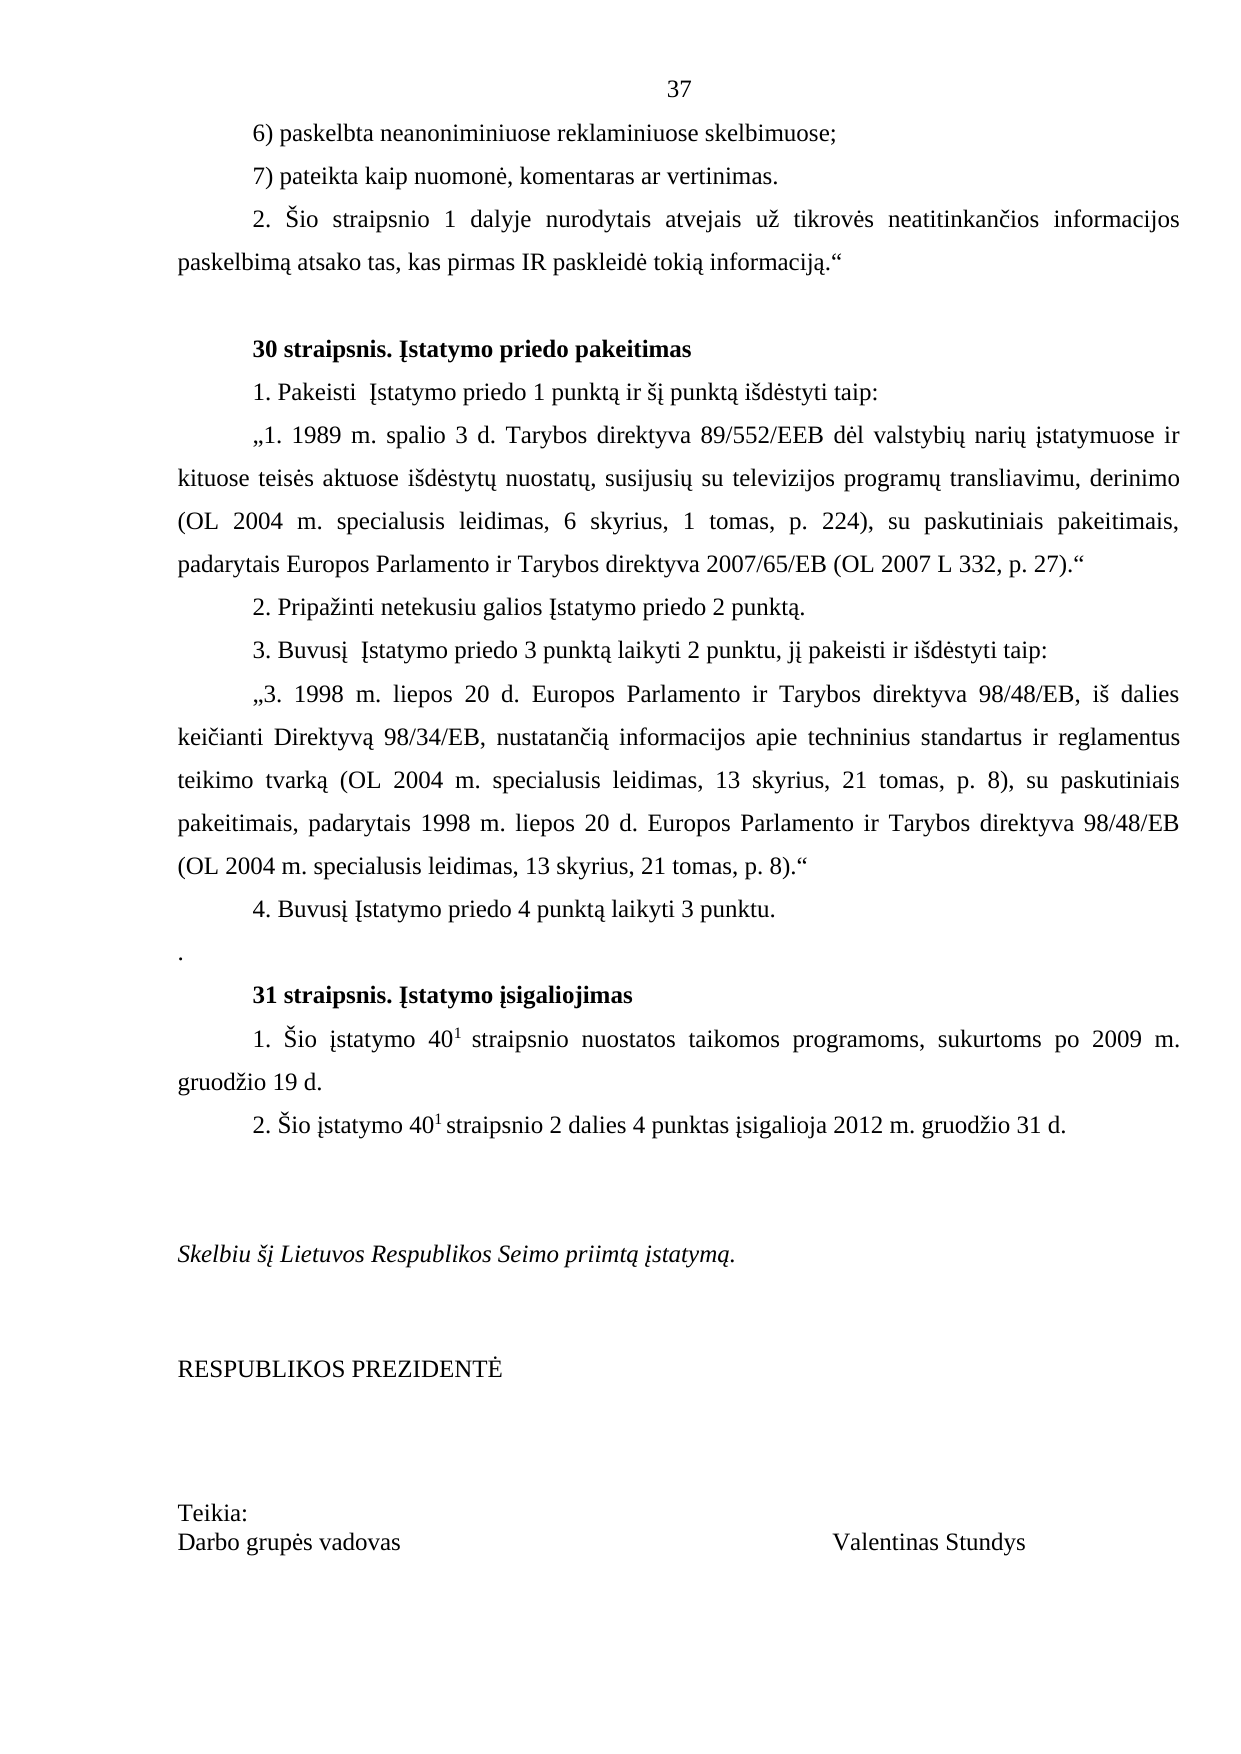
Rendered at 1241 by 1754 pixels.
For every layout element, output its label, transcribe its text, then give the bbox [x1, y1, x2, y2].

text 1. Pakeisti Įstatymo priedo 1 punktą ir šį punktą išdėstyti taip: [177, 377, 1181, 406]
text . [177, 937, 1181, 966]
text 7) pateikta kaip nuomonė, komentaras ar vertinimas. [177, 161, 1181, 190]
text Darbo grupės vadovas Valentinas Stundys [177, 1527, 1181, 1556]
text 2. Šio straipsnio 1 dalyje nurodytais atvejais už tikrovės neatitinkančios informacijos paskelbimą atsako tas, kas pirmas IR paskleidė tokią informaciją.“ [177, 204, 1181, 276]
text Teikia: [177, 1498, 1181, 1527]
text 2. Šio įstatymo 401 straipsnio 2 dalies 4 punktas įsigalioja 2012 m. gruodžio 31 d. [177, 1110, 1181, 1139]
text 6) paskelbta neanoniminiuose reklaminiuose skelbimuose; [177, 118, 1181, 147]
text 1. Šio įstatymo 401 straipsnio nuostatos taikomos programoms, sukurtoms po 2009 m. gruodžio 19 d. [177, 1024, 1181, 1096]
text 4. Buvusį Įstatymo priedo 4 punktą laikyti 3 punktu. [177, 894, 1181, 923]
text RESPUBLIKOS PREZIDENTĖ [177, 1354, 1181, 1383]
text Skelbiu šį Lietuvos Respublikos Seimo priimtą įstatymą. [177, 1239, 1181, 1268]
text 30 straipsnis. Įstatymo priedo pakeitimas [177, 334, 1181, 362]
text 2. Pripažinti netekusiu galios Įstatymo priedo 2 punktą. [177, 592, 1181, 621]
text 3. Buvusį Įstatymo priedo 3 punktą laikyti 2 punktu, jį pakeisti ir išdėstyti taip: [177, 636, 1181, 664]
text „3. 1998 m. liepos 20 d. Europos Parlamento ir Tarybos direktyva 98/48/EB, iš dalies keičianti Direktyvą 98/34/EB, nustatančią informacijos apie techninius standartus ir reglamentus teikimo tvarką (OL 2004 m. specialusis leidimas, 13 skyrius, 21 tomas, p. 8), su paskutiniais pakeitimais, padarytais 1998 m. liepos 20 d. Europos Parlamento ir Tarybos direktyva 98/48/EB (OL 2004 m. specialusis leidimas, 13 skyrius, 21 tomas, p. 8).“ [177, 679, 1181, 880]
text „1. 1989 m. spalio 3 d. Tarybos direktyva 89/552/EEB dėl valstybių narių įstatymuose ir kituose teisės aktuose išdėstytų nuostatų, susijusių su televizijos programų transliavimu, derinimo (OL 2004 m. specialusis leidimas, 6 skyrius, 1 tomas, p. 224), su paskutiniais pakeitimais, padarytais Europos Parlamento ir Tarybos direktyva 2007/65/EB (OL 2007 L 332, p. 27).“ [177, 420, 1181, 578]
text 31 straipsnis. Įstatymo įsigaliojimas [177, 981, 1181, 1009]
